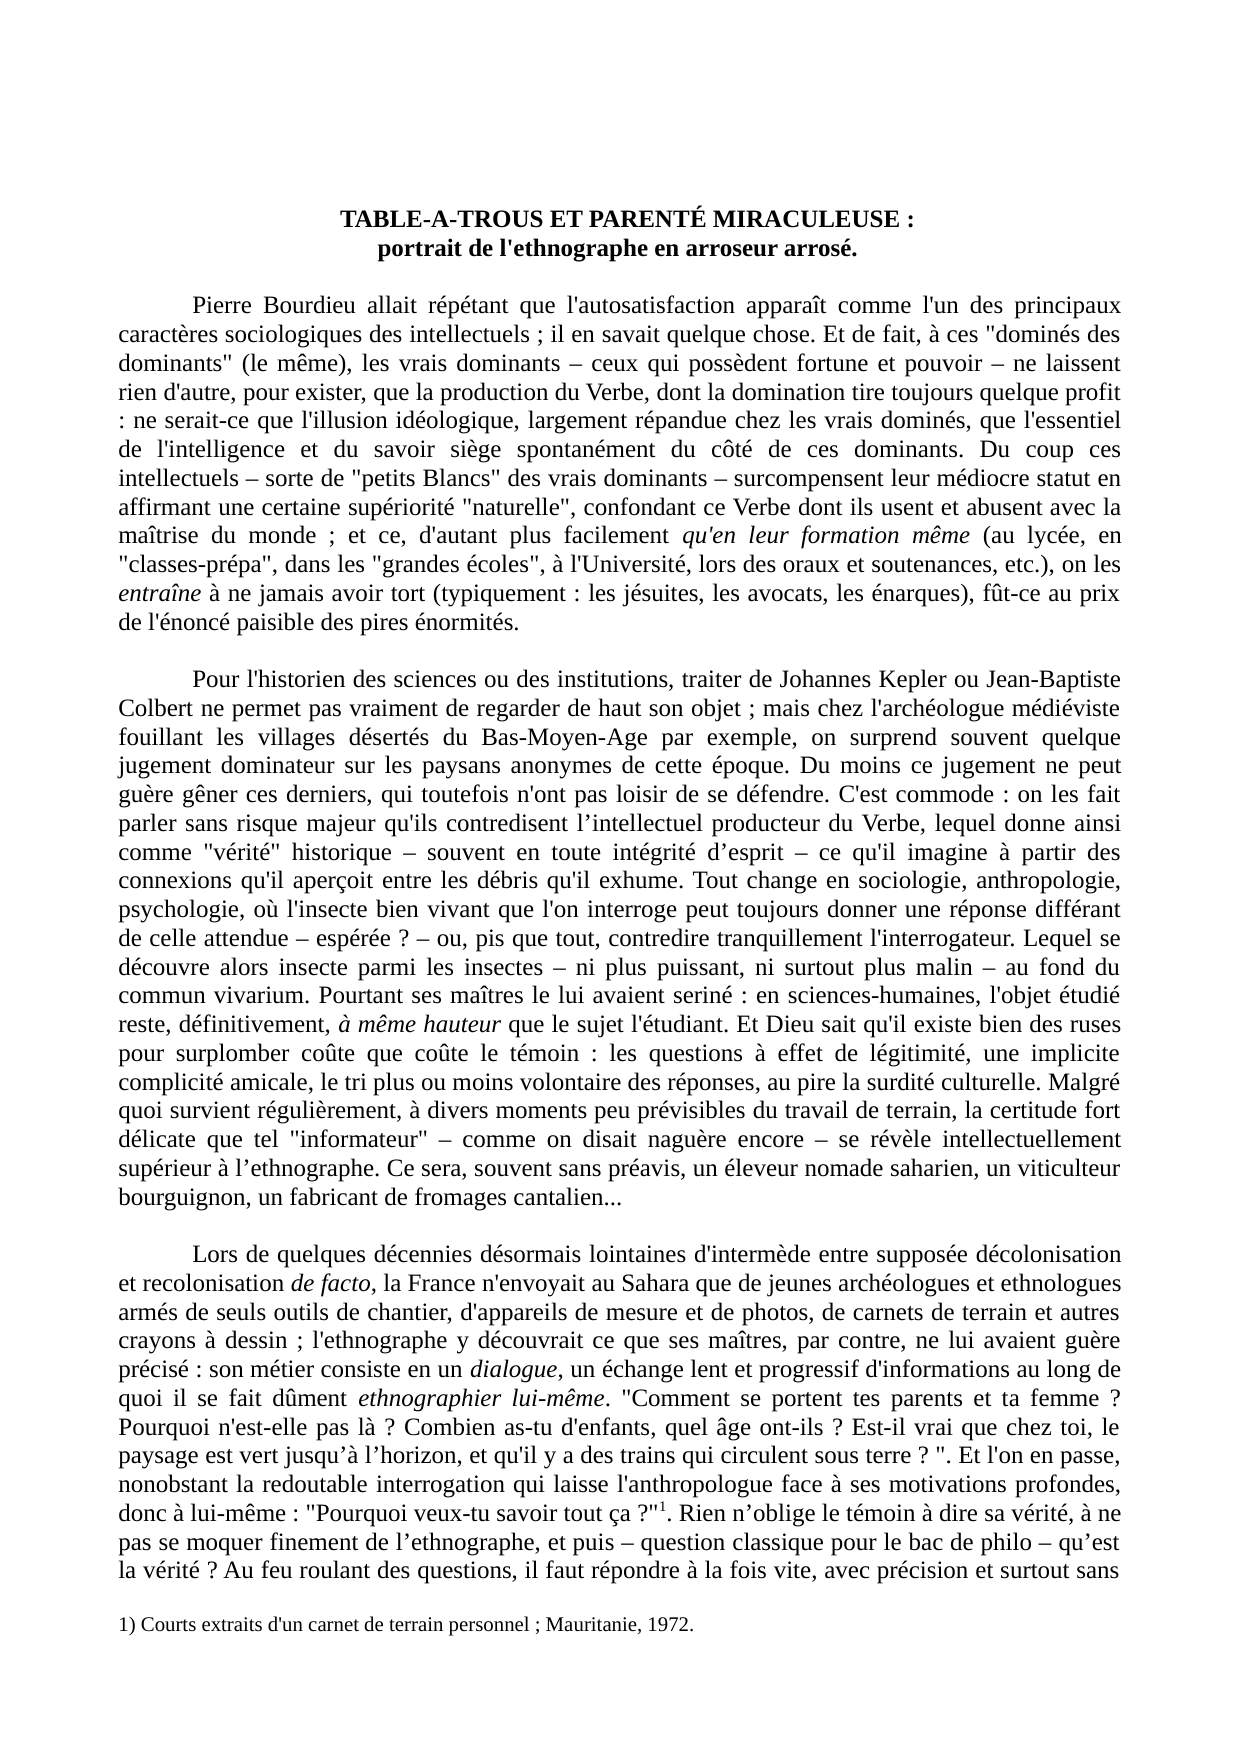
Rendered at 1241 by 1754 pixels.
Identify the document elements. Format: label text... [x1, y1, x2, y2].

text TABLE-A-TROUS ET PARENTÉ MIRACULEUSE : [118, 204, 1122, 233]
text Lors de quelques décennies désormais lointaines d'intermède entre supposée décolonisation et recolonisation de facto, la France n'envoyait au Sahara que de jeunes archéologues et ethnologues armés de seuls outils de chantier, d'appareils de mesure et de photos, de carnets de terrain et autres crayons à dessin ; l'ethnographe y découvrait ce que ses maîtres, par contre, ne lui avaient guère précisé : son métier consiste en un dialogue, un échange lent et progressif d'informations au long de quoi il se fait dûment ethnographier lui-même. "Comment se portent tes parents et ta femme ? Pourquoi n'est-elle pas là ? Combien as-tu d'enfants, quel âge ont-ils ? Est-il vrai que chez toi, le paysage est vert jusqu’à l’horizon, et qu'il y a des trains qui circulent sous terre ? ". Et l'on en passe, nonobstant la redoutable interrogation qui laisse l'anthropologue face à ses motivations profondes, donc à lui-même : "Pourquoi veux-tu savoir tout ça ?". Rien n’oblige le témoin à dire sa vérité, à ne pas se moquer finement de l’ethnographe, et puis – question classique pour le bac de philo – qu’est la vérité ? Au feu roulant des questions, il faut répondre à la fois vite, avec précision et surtout sans [118, 1239, 1122, 1584]
text portrait de l'ethnographe en arroseur arrosé. [118, 233, 1122, 262]
text Pierre Bourdieu allait répétant que l'autosatisfaction apparaît comme l'un des principaux caractères sociologiques des intellectuels ; il en savait quelque chose. Et de fait, à ces "dominés des dominants" (le même), les vrais dominants – ceux qui possèdent fortune et pouvoir – ne laissent rien d'autre, pour exister, que la production du Verbe, dont la domination tire toujours quelque profit : ne serait-ce que l'illusion idéologique, largement répandue chez les vrais dominés, que l'essentiel de l'intelligence et du savoir siège spontanément du côté de ces dominants. Du coup ces intellectuels – sorte de "petits Blancs" des vrais dominants – surcompensent leur médiocre statut en affirmant une certaine supériorité "naturelle", confondant ce Verbe dont ils usent et abusent avec la maîtrise du monde ; et ce, d'autant plus facilement qu'en leur formation même (au lycée, en "classes-prépa", dans les "grandes écoles", à l'Université, lors des oraux et soutenances, etc.), on les entraîne à ne jamais avoir tort (typiquement : les jésuites, les avocats, les énarques), fût-ce au prix de l'énoncé paisible des pires énormités. [118, 291, 1122, 636]
text Pour l'historien des sciences ou des institutions, traiter de Johannes Kepler ou Jean-Baptiste Colbert ne permet pas vraiment de regarder de haut son objet ; mais chez l'archéologue médiéviste fouillant les villages désertés du Bas-Moyen-Age par exemple, on surprend souvent quelque jugement dominateur sur les paysans anonymes de cette époque. Du moins ce jugement ne peut guère gêner ces derniers, qui toutefois n'ont pas loisir de se défendre. C'est commode : on les fait parler sans risque majeur qu'ils contredisent l’intellectuel producteur du Verbe, lequel donne ainsi comme "vérité" historique – souvent en toute intégrité d’esprit – ce qu'il imagine à partir des connexions qu'il aperçoit entre les débris qu'il exhume. Tout change en sociologie, anthropologie, psychologie, où l'insecte bien vivant que l'on interroge peut toujours donner une réponse différant de celle attendue – espérée ? – ou, pis que tout, contredire tranquillement l'interrogateur. Lequel se découvre alors insecte parmi les insectes – ni plus puissant, ni surtout plus malin – au fond du commun vivarium. Pourtant ses maîtres le lui avaient seriné : en sciences-humaines, l'objet étudié reste, définitivement, à même hauteur que le sujet l'étudiant. Et Dieu sait qu'il existe bien des ruses pour surplomber coûte que coûte le témoin : les questions à effet de légitimité, une implicite complicité amicale, le tri plus ou moins volontaire des réponses, au pire la surdité culturelle. Malgré quoi survient régulièrement, à divers moments peu prévisibles du travail de terrain, la certitude fort délicate que tel "informateur" – comme on disait naguère encore – se révèle intellectuellement supérieur à l’ethnographe. Ce sera, souvent sans préavis, un éleveur nomade saharien, un viticulteur bourguignon, un fabricant de fromages cantalien... [118, 664, 1122, 1211]
text ) Courts extraits d'un carnet de terrain personnel ; Mauritanie, 1972. [118, 1612, 1122, 1636]
